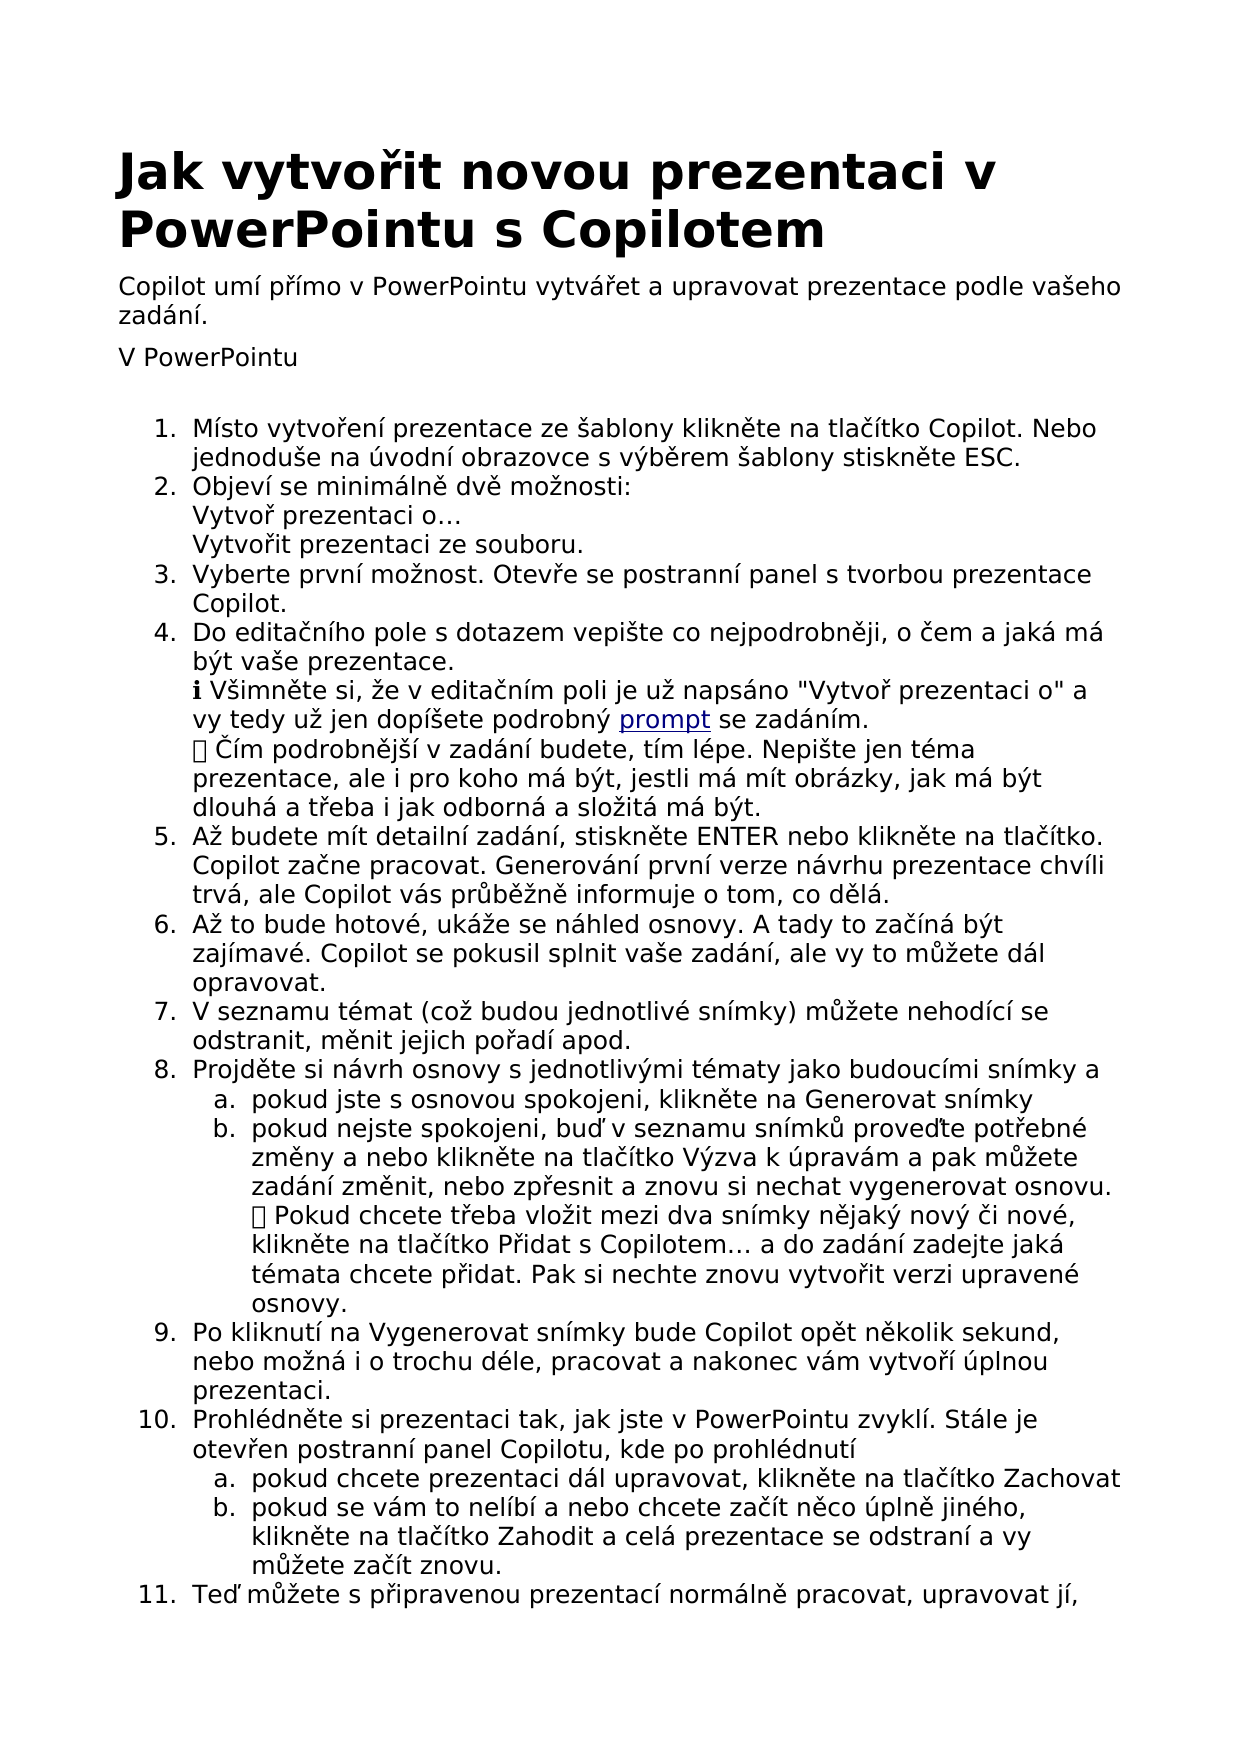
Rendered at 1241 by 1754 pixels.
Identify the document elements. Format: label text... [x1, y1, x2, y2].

list Až budete mít detailní zadání, stiskněte ENTER nebo klikněte na tlačítko. Copilot začne pracovat. Generování první verze návrhu prezentace chvíli trvá, ale Copilot vás průběžně informuje o tom, co dělá. [177, 822, 1122, 910]
list Až to bude hotové, ukáže se náhled osnovy. A tady to začíná být zajímavé. Copilot se pokusil splnit vaše zadání, ale vy to můžete dál opravovat. [177, 910, 1122, 997]
list Projděte si návrh osnovy s jednotlivými tématy jako budoucími snímky a [177, 1056, 1122, 1085]
list Do editačního pole s dotazem vepište co nejpodrobněji, o čem a jaká má být vaše prezentace. ℹ️ Všimněte si, že v editačním poli je už napsáno "Vytvoř prezentaci o" a vy tedy už jen dopíšete podrobný prompt se zadáním. 🫱 Čím podrobnější v zadání budete, tím lépe. Nepište jen téma prezentace, ale i pro koho má být, jestli má mít obrázky, jak má být dlouhá a třeba i jak odborná a složitá má být. [177, 618, 1122, 822]
list Vyberte první možnost. Otevře se postranní panel s tvorbou prezentace Copilot. [177, 560, 1122, 618]
list Místo vytvoření prezentace ze šablony klikněte na tlačítko Copilot. Nebo jednoduše na úvodní obrazovce s výběrem šablony stiskněte ESC. [177, 414, 1122, 472]
list Objeví se minimálně dvě možnosti: Vytvoř prezentaci o… Vytvořit prezentaci ze souboru. [177, 472, 1122, 560]
text V PowerPointu [118, 343, 1122, 372]
list Po kliknutí na Vygenerovat snímky bude Copilot opět několik sekund, nebo možná i o trochu déle, pracovat a nakonec vám vytvoří úplnou prezentaci. [177, 1318, 1122, 1406]
text Copilot umí přímo v PowerPointu vytvářet a upravovat prezentace podle vašeho zadání. [118, 272, 1122, 330]
list pokud chcete prezentaci dál upravovat, klikněte na tlačítko Zachovat [236, 1464, 1122, 1493]
list pokud se vám to nelíbí a nebo chcete začít něco úplně jiného, klikněte na tlačítko Zahodit a celá prezentace se odstraní a vy můžete začít znovu. [236, 1493, 1122, 1581]
list pokud nejste spokojeni, buď v seznamu snímků proveďte potřebné změny a nebo klikněte na tlačítko Výzva k úpravám a pak můžete zadání změnit, nebo zpřesnit a znovu si nechat vygenerovat osnovu. 💡 Pokud chcete třeba vložit mezi dva snímky nějaký nový či nové, klikněte na tlačítko Přidat s Copilotem… a do zadání zadejte jaká témata chcete přidat. Pak si nechte znovu vytvořit verzi upravené osnovy. [236, 1114, 1122, 1318]
subtitle Jak vytvořit novou prezentaci v PowerPointu s Copilotem [118, 143, 1122, 259]
list Prohlédněte si prezentaci tak, jak jste v PowerPointu zvyklí. Stále je otevřen postranní panel Copilotu, kde po prohlédnutí [177, 1406, 1122, 1464]
list pokud jste s osnovou spokojeni, klikněte na Generovat snímky [236, 1085, 1122, 1114]
list Teď můžete s připravenou prezentací normálně pracovat, upravovat jí, [177, 1581, 1122, 1610]
list V seznamu témat (což budou jednotlivé snímky) můžete nehodící se odstranit, měnit jejich pořadí apod. [177, 997, 1122, 1056]
